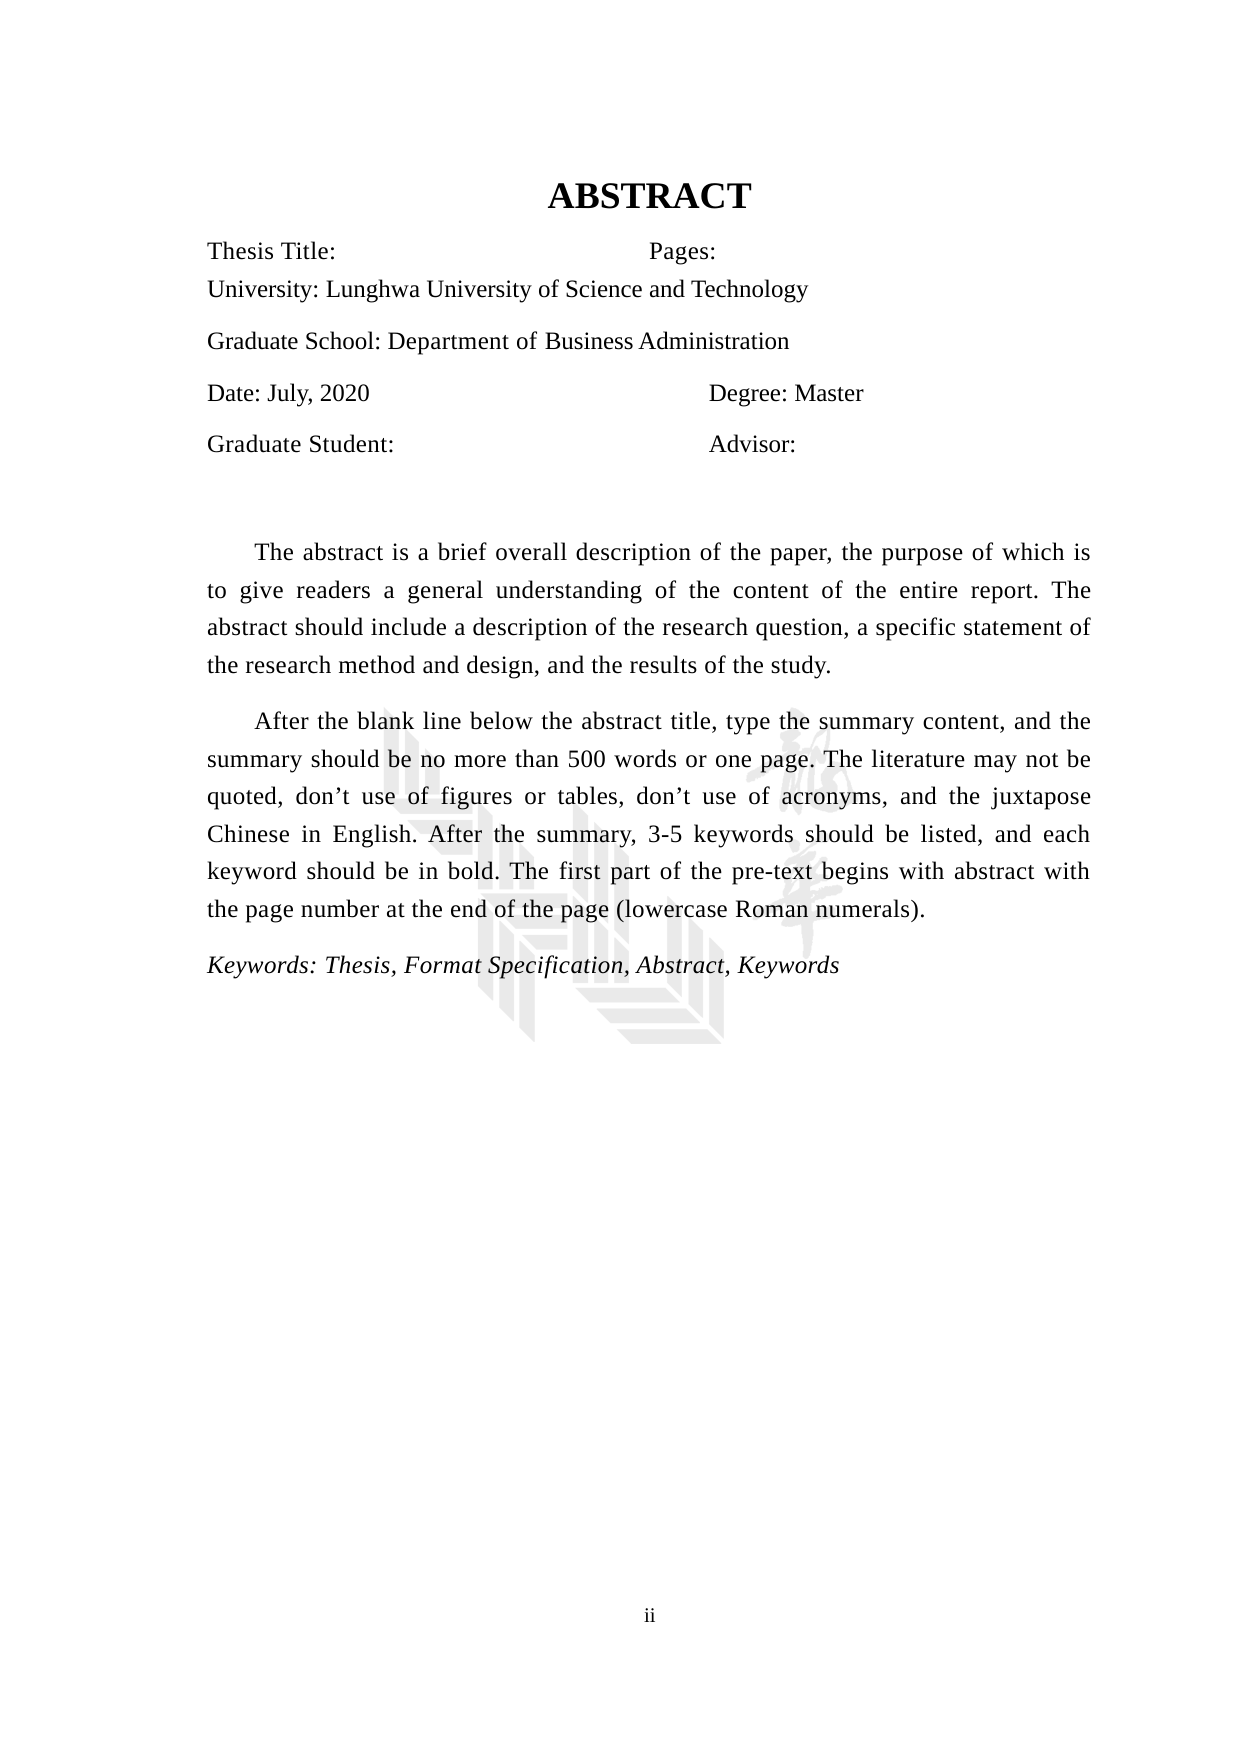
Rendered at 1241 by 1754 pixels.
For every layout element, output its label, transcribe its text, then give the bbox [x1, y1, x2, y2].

table_cell Degree: Master [709, 373, 1152, 425]
subtitle ABSTRACT [207, 157, 1092, 232]
text Thesis Title: Pages: [207, 232, 1092, 269]
picture [377, 983, 863, 1054]
table_header University: Lunghwa University of Science and Technology Graduate School: Department of Business Administration [207, 270, 1152, 373]
table_cell Graduate Student: [207, 425, 709, 477]
table_cell Date: July, 2020 [207, 373, 709, 425]
picture [377, 927, 863, 946]
text After the blank line below the abstract title, type the summary content, and the summary should be no more than 500 words or one page. The literature may not be quoted, don’t use of figures or tables, don’t use of acronyms, and the juxtapose Chinese in English. After the summary, 3-5 keywords should be listed, and each keyword should be in bold. The first part of the pre-text begins with abstract with the page number at the end of the page (lowercase Roman numerals). [207, 702, 1092, 927]
table_cell Advisor: [709, 425, 1152, 477]
text Keywords: Thesis, Format Specification, Abstract, Keywords [207, 946, 1092, 983]
text The abstract is a brief overall description of the paper, the purpose of which is to give readers a general understanding of the content of the entire report. The abstract should include a description of the research question, a specific statement of the research method and design, and the results of the study. [207, 533, 1092, 683]
